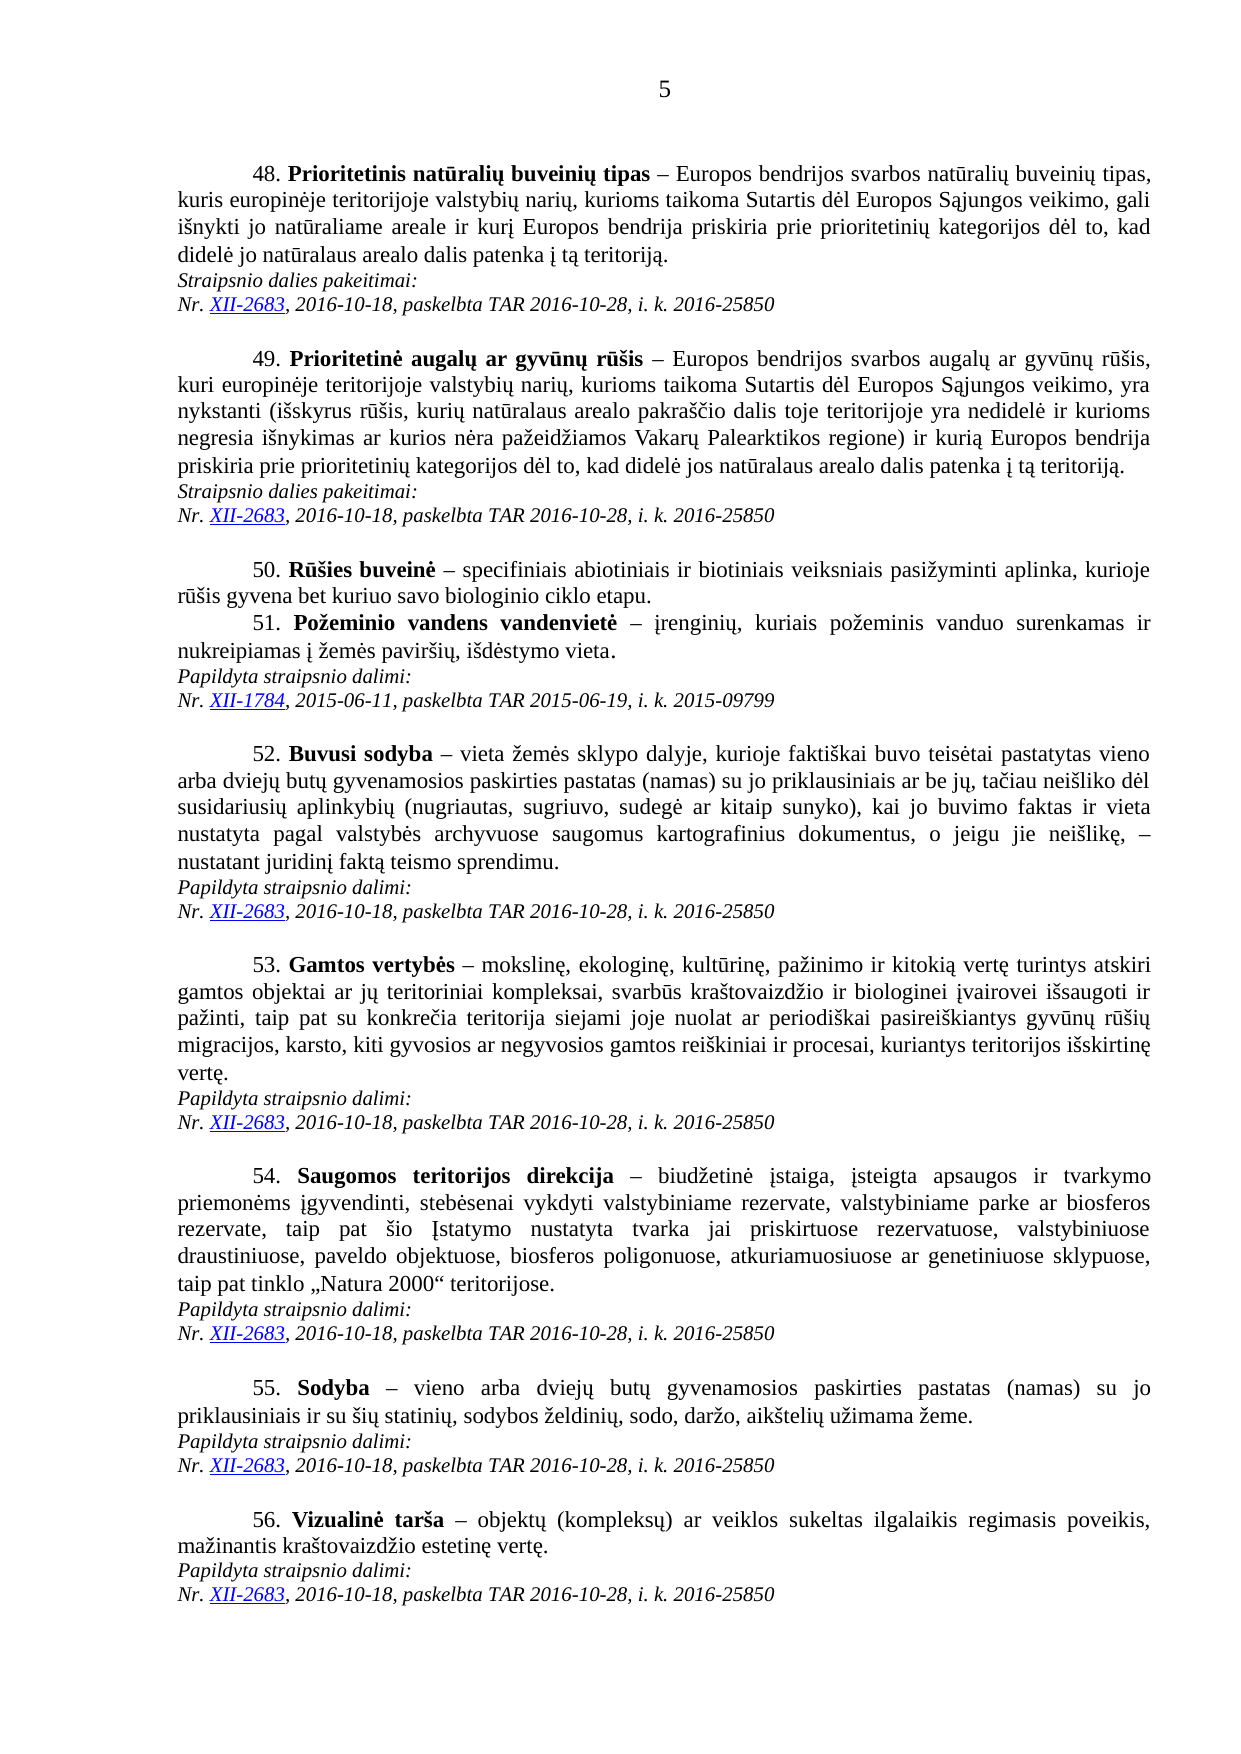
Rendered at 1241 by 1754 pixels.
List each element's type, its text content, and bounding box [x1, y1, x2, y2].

text 51. Požeminio vandens vandenvietė – įrenginių, kuriais požeminis vanduo surenkamas ir nukreipiamas į žemės paviršių, išdėstymo vieta. [177, 608, 1152, 664]
text Papildyta straipsnio dalimi: [177, 1297, 1152, 1321]
text Papildyta straipsnio dalimi: [177, 1086, 1152, 1110]
text Nr. XII-2683, 2016-10-18, paskelbta TAR 2016-10-28, i. k. 2016-25850 [177, 1110, 1152, 1134]
text Papildyta straipsnio dalimi: [177, 1558, 1152, 1582]
text Nr. XII-2683, 2016-10-18, paskelbta TAR 2016-10-28, i. k. 2016-25850 [177, 1453, 1152, 1477]
text 50. Rūšies buveinė – specifiniais abiotiniais ir biotiniais veiksniais pasižyminti aplinka, kurioje rūšis gyvena bet kuriuo savo biologinio ciklo etapu. [177, 556, 1152, 608]
text Straipsnio dalies pakeitimai: [177, 479, 1152, 503]
text 55. Sodyba – vieno arba dviejų butų gyvenamosios paskirties pastatas (namas) su jo priklausiniais ir su šių statinių, sodybos želdinių, sodo, daržo, aikštelių užimama žeme. [177, 1374, 1152, 1429]
text 54. Saugomos teritorijos direkcija – biudžetinė įstaiga, įsteigta apsaugos ir tvarkymo priemonėms įgyvendinti, stebėsenai vykdyti valstybiniame rezervate, valstybiniame parke ar biosferos rezervate, taip pat šio Įstatymo nustatyta tvarka jai priskirtuose rezervatuose, valstybiniuose draustiniuose, paveldo objektuose, biosferos poligonuose, atkuriamuosiuose ar genetiniuose sklypuose, taip pat tinklo „Natura 2000“ teritorijose. [177, 1163, 1152, 1297]
text Papildyta straipsnio dalimi: [177, 875, 1152, 899]
text Nr. XII-2683, 2016-10-18, paskelbta TAR 2016-10-28, i. k. 2016-25850 [177, 503, 1152, 527]
text Straipsnio dalies pakeitimai: [177, 268, 1152, 292]
text Nr. XII-2683, 2016-10-18, paskelbta TAR 2016-10-28, i. k. 2016-25850 [177, 1321, 1152, 1345]
text Nr. XII-2683, 2016-10-18, paskelbta TAR 2016-10-28, i. k. 2016-25850 [177, 1582, 1152, 1606]
text Nr. XII-2683, 2016-10-18, paskelbta TAR 2016-10-28, i. k. 2016-25850 [177, 899, 1152, 923]
text 48. Prioritetinis natūralių buveinių tipas – Europos bendrijos svarbos natūralių buveinių tipas, kuris europinėje teritorijoje valstybių narių, kurioms taikoma Sutartis dėl Europos Sąjungos veikimo, gali išnykti jo natūraliame areale ir kurį Europos bendrija priskiria prie prioritetinių kategorijos dėl to, kad didelė jo natūralaus arealo dalis patenka į tą teritoriją. [177, 160, 1152, 268]
text 52. Buvusi sodyba – vieta žemės sklypo dalyje, kurioje faktiškai buvo teisėtai pastatytas vieno arba dviejų butų gyvenamosios paskirties pastatas (namas) su jo priklausiniais ar be jų, tačiau neišliko dėl susidariusių aplinkybių (nugriautas, sugriuvo, sudegė ar kitaip sunyko), kai jo buvimo faktas ir vieta nustatyta pagal valstybės archyvuose saugomus kartografinius dokumentus, o jeigu jie neišlikę, – nustatant juridinį faktą teismo sprendimu. [177, 741, 1152, 875]
text Nr. XII-1784, 2015-06-11, paskelbta TAR 2015-06-19, i. k. 2015-09799 [177, 688, 1152, 712]
text 53. Gamtos vertybės – mokslinę, ekologinę, kultūrinę, pažinimo ir kitokią vertę turintys atskiri gamtos objektai ar jų teritoriniai kompleksai, svarbūs kraštovaizdžio ir biologinei įvairovei išsaugoti ir pažinti, taip pat su konkrečia teritorija siejami joje nuolat ar periodiškai pasireiškiantys gyvūnų rūšių migracijos, karsto, kiti gyvosios ar negyvosios gamtos reiškiniai ir procesai, kuriantys teritorijos išskirtinę vertę. [177, 952, 1152, 1086]
text Papildyta straipsnio dalimi: [177, 664, 1152, 688]
text 49. Prioritetinė augalų ar gyvūnų rūšis – Europos bendrijos svarbos augalų ar gyvūnų rūšis, kuri europinėje teritorijoje valstybių narių, kurioms taikoma Sutartis dėl Europos Sąjungos veikimo, yra nykstanti (išskyrus rūšis, kurių natūralaus arealo pakraščio dalis toje teritorijoje yra nedidelė ir kurioms negresia išnykimas ar kurios nėra pažeidžiamos Vakarų Palearktikos regione) ir kurią Europos bendrija priskiria prie prioritetinių kategorijos dėl to, kad didelė jos natūralaus arealo dalis patenka į tą teritoriją. [177, 345, 1152, 479]
text 56. Vizualinė tarša – objektų (kompleksų) ar veiklos sukeltas ilgalaikis regimasis poveikis, mažinantis kraštovaizdžio estetinę vertę. [177, 1506, 1152, 1558]
text Papildyta straipsnio dalimi: [177, 1429, 1152, 1453]
text Nr. XII-2683, 2016-10-18, paskelbta TAR 2016-10-28, i. k. 2016-25850 [177, 292, 1152, 316]
